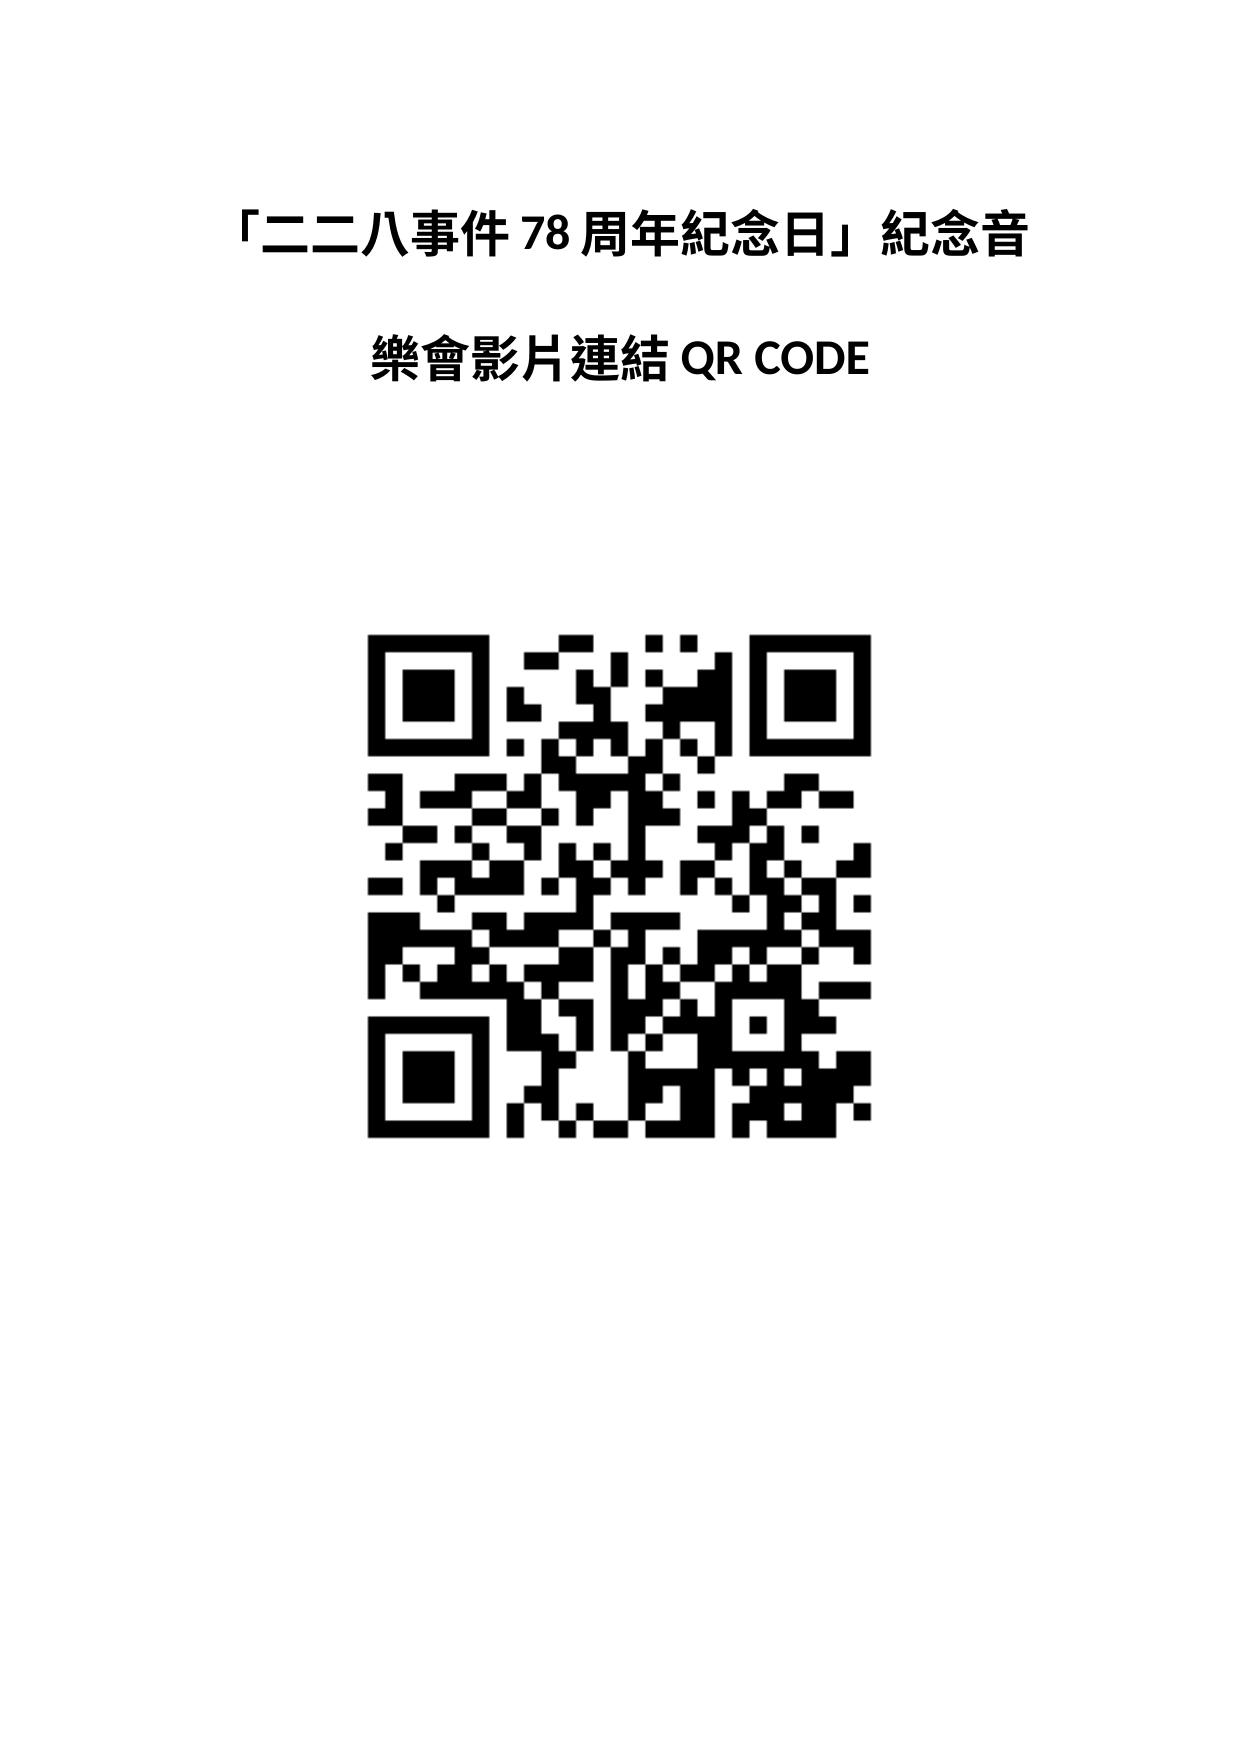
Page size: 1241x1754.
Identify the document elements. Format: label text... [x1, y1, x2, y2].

text 「二二八事件78周年紀念日」紀念音樂會影片連結QR CODE [187, 158, 1053, 408]
